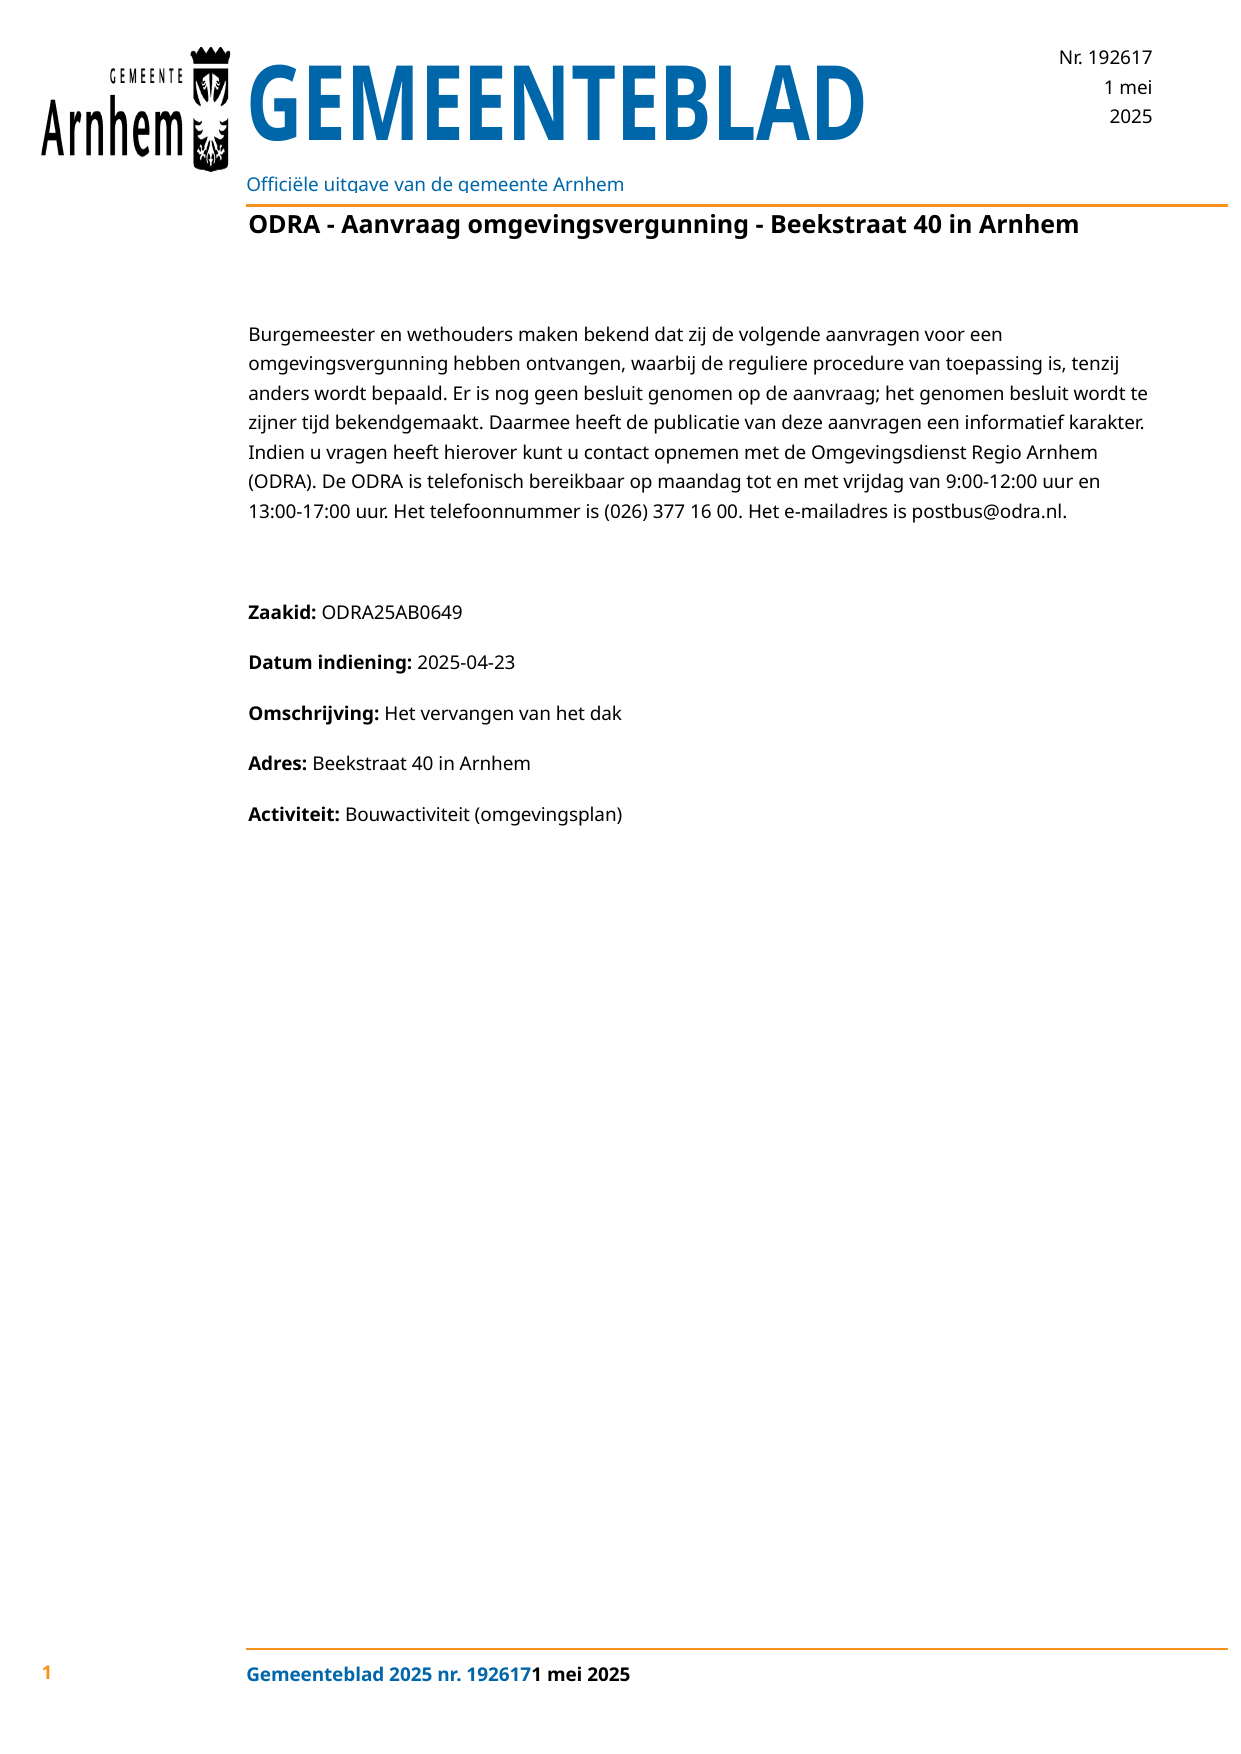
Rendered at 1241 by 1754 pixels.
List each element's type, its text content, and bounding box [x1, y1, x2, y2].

text Datum indiening: 2025-04-23 [248, 649, 1152, 675]
text Burgemeester en wethouders maken bekend dat zij de volgende aanvragen voor een omgevingsvergunning hebben ontvangen, waarbij de reguliere procedure van toepassing is, tenzij anders wordt bepaald. Er is nog geen besluit genomen op de aanvraag; het genomen besluit wordt te zijner tijd bekendgemaakt. Daarmee heeft de publicatie van deze aanvragen een informatief karakter. Indien u vragen heeft hierover kunt u contact opnemen met de Omgevingsdienst Regio Arnhem (ODRA). De ODRA is telefonisch bereikbaar op maandag tot en met vrijdag van 9:00-12:00 uur en 13:00-17:00 uur. Het telefoonnummer is (026) 377 16 00. Het e-mailadres is postbus@odra.nl. [248, 321, 1152, 524]
text ODRA - Aanvraag omgevingsvergunning - Beekstraat 40 in Arnhem [248, 207, 1152, 241]
text Activiteit: Bouwactiviteit (omgevingsplan) [248, 801, 1152, 826]
picture [41, 47, 231, 172]
text Zaakid: ODRA25AB0649 [248, 599, 1152, 625]
text Adres: Beekstraat 40 in Arnhem [248, 750, 1152, 776]
text Omschrijving: Het vervangen van het dak [248, 700, 1152, 726]
